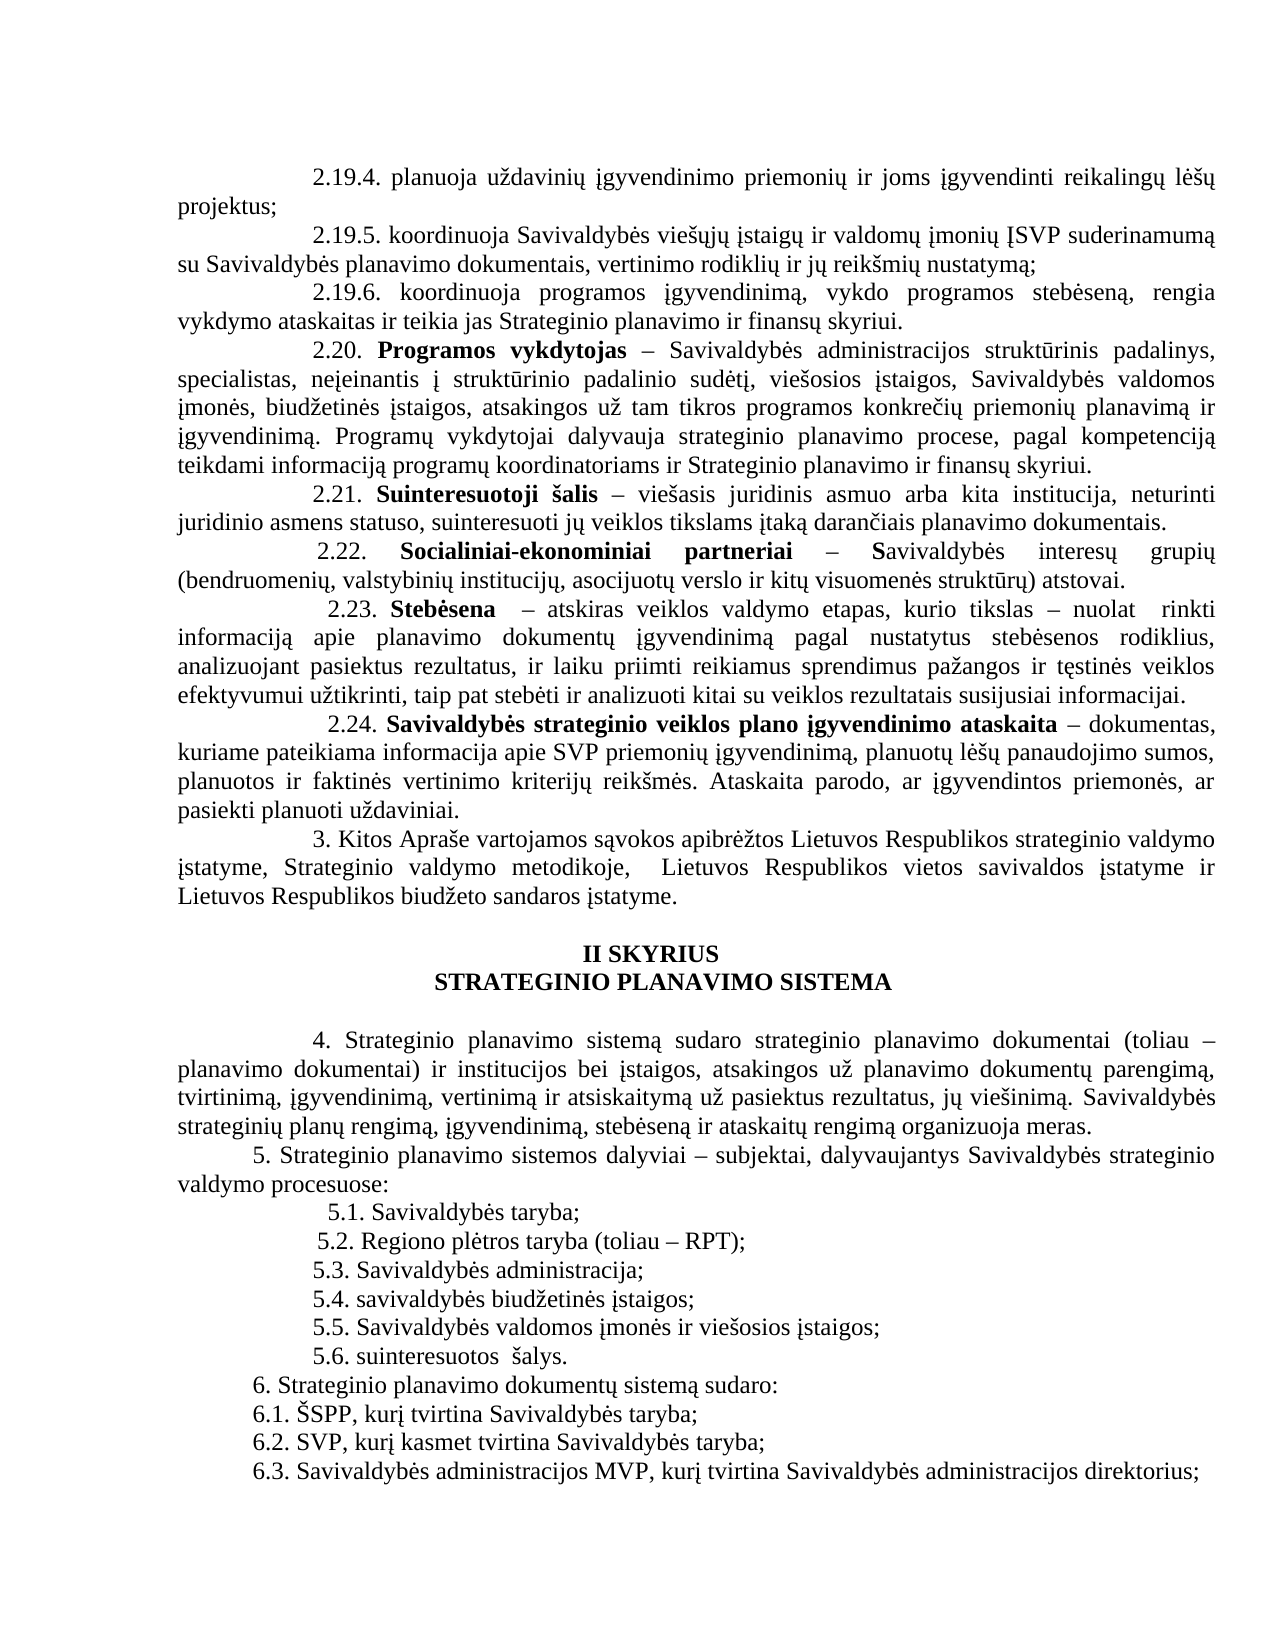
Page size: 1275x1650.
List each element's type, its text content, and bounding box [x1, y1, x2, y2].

text 5.2. Regiono plėtros taryba (toliau – RPT); [177, 1226, 1216, 1255]
text 2.24. Savivaldybės strateginio veiklos plano įgyvendinimo ataskaita – dokumentas, kuriame pateikiama informacija apie SVP priemonių įgyvendinimą, planuotų lėšų panaudojimo sumos, planuotos ir faktinės vertinimo kriterijų reikšmės. Ataskaita parodo, ar įgyvendintos priemonės, ar pasiekti planuoti uždaviniai. [177, 709, 1216, 824]
text 2.19.4. planuoja uždavinių įgyvendinimo priemonių ir joms įgyvendinti reikalingų lėšų projektus; [177, 162, 1216, 220]
text 6.1. ŠSPP, kurį tvirtina Savivaldybės taryba; [177, 1399, 1216, 1427]
text 2.19.5. koordinuoja Savivaldybės viešųjų įstaigų ir valdomų įmonių ĮSVP suderinamumą su Savivaldybės planavimo dokumentais, vertinimo rodiklių ir jų reikšmių nustatymą; [177, 220, 1216, 277]
text 5.3. Savivaldybės administracija; [177, 1255, 1216, 1284]
text II SKYRIUS [447, 939, 1216, 967]
text 5.1. Savivaldybės taryba; [177, 1197, 1216, 1226]
text 3. Kitos Apraše vartojamos sąvokos apibrėžtos Lietuvos Respublikos strateginio valdymo įstatyme, Strateginio valdymo metodikoje, Lietuvos Respublikos vietos savivaldos įstatyme ir Lietuvos Respublikos biudžeto sandaros įstatyme. [177, 824, 1216, 910]
text 2.19.6. koordinuoja programos įgyvendinimą, vykdo programos stebėseną, rengia vykdymo ataskaitas ir teikia jas Strateginio planavimo ir finansų skyriui. [177, 277, 1216, 335]
text 2.23. Stebėsena – atskiras veiklos valdymo etapas, kurio tikslas – nuolat rinkti informaciją apie planavimo dokumentų įgyvendinimą pagal nustatytus stebėsenos rodiklius, analizuojant pasiektus rezultatus, ir laiku priimti reikiamus sprendimus pažangos ir tęstinės veiklos efektyvumui užtikrinti, taip pat stebėti ir analizuoti kitai su veiklos rezultatais susijusiai informacijai. [177, 594, 1216, 709]
text 5.4. savivaldybės biudžetinės įstaigos; [177, 1284, 1216, 1312]
text 5.5. Savivaldybės valdomos įmonės ir viešosios įstaigos; [177, 1312, 1216, 1341]
text 2.22. Socialiniai-ekonominiai partneriai – Savivaldybės interesų grupių (bendruomenių, valstybinių institucijų, asocijuotų verslo ir kitų visuomenės struktūrų) atstovai. [177, 536, 1216, 594]
text 6.2. SVP, kurį kasmet tvirtina Savivaldybės taryba; [177, 1427, 1216, 1456]
text 4. Strateginio planavimo sistemą sudaro strateginio planavimo dokumentai (toliau – planavimo dokumentai) ir institucijos bei įstaigos, atsakingos už planavimo dokumentų parengimą, tvirtinimą, įgyvendinimą, vertinimą ir atsiskaitymą už pasiektus rezultatus, jų viešinimą. Savivaldybės strateginių planų rengimą, įgyvendinimą, stebėseną ir ataskaitų rengimą organizuoja meras. [177, 1025, 1216, 1140]
text 5. Strateginio planavimo sistemos dalyviai – subjektai, dalyvaujantys Savivaldybės strateginio valdymo procesuose: [177, 1140, 1216, 1197]
text 5.6. suinteresuotos šalys. [177, 1341, 1216, 1370]
text 2.20. Programos vykdytojas – Savivaldybės administracijos struktūrinis padalinys, specialistas, neįeinantis į struktūrinio padalinio sudėtį, viešosios įstaigos, Savivaldybės valdomos įmonės, biudžetinės įstaigos, atsakingos už tam tikros programos konkrečių priemonių planavimą ir įgyvendinimą. Programų vykdytojai dalyvauja strateginio planavimo procese, pagal kompetenciją teikdami informaciją programų koordinatoriams ir Strateginio planavimo ir finansų skyriui. [177, 335, 1216, 479]
text 6. Strateginio planavimo dokumentų sistemą sudaro: [177, 1370, 1216, 1399]
text STRATEGINIO PLANAVIMO SISTEMA [177, 967, 1216, 996]
text 2.21. Suinteresuotoji šalis – viešasis juridinis asmuo arba kita institucija, neturinti juridinio asmens statuso, suinteresuoti jų veiklos tikslams įtaką darančiais planavimo dokumentais. [177, 479, 1216, 536]
text 6.3. Savivaldybės administracijos MVP, kurį tvirtina Savivaldybės administracijos direktorius; [177, 1456, 1216, 1485]
